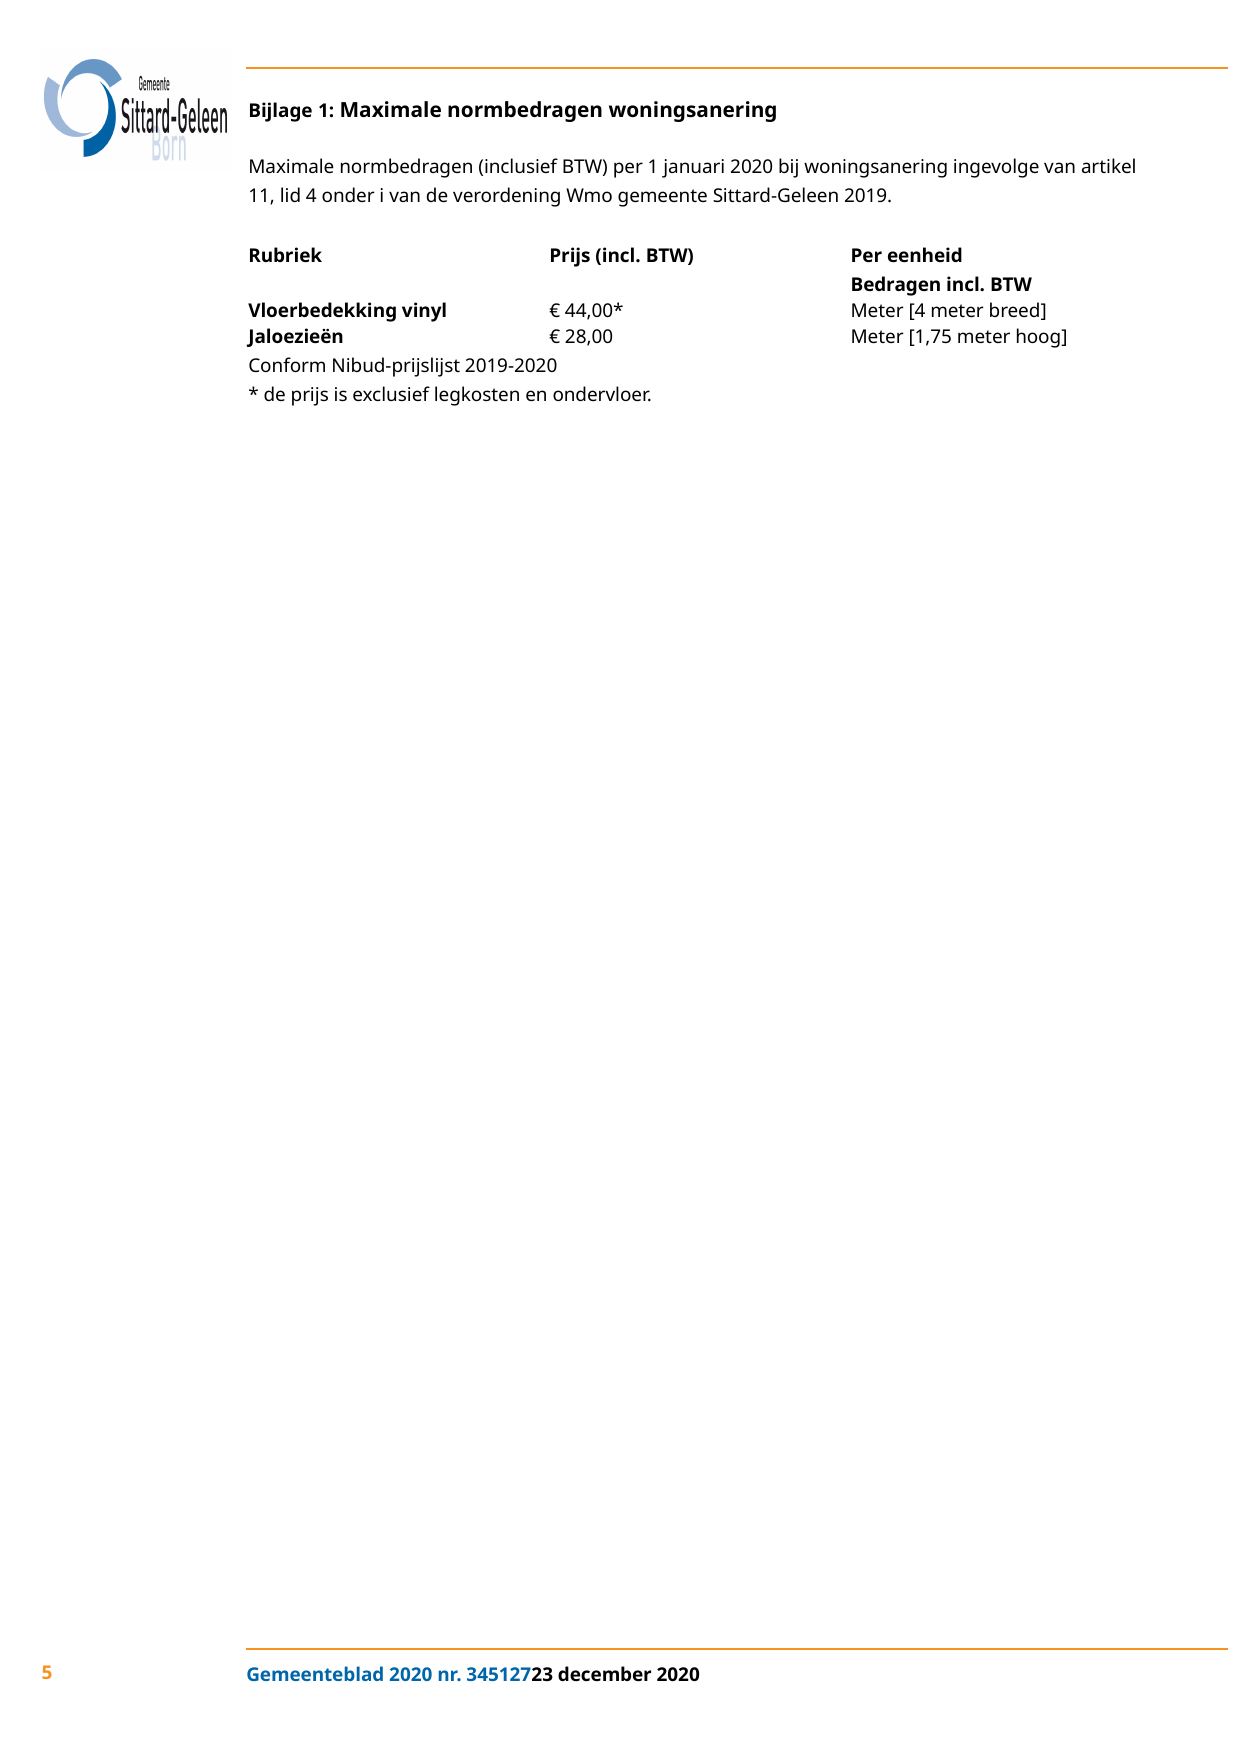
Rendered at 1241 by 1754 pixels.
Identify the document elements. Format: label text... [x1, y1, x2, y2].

table_header Per eenheid Bedragen incl. BTW [850, 242, 1152, 297]
text Bijlage 1: Maximale normbedragen woningsanering [248, 95, 1152, 123]
picture [41, 47, 231, 172]
text Conform Nibud-prijslijst 2019-2020 [248, 352, 1152, 377]
text * de prijs is exclusief legkosten en ondervloer. [248, 381, 1152, 407]
text Maximale normbedragen (inclusief BTW) per 1 januari 2020 bij woningsanering ingevolge van artikel 11, lid 4 onder i van de verordening Wmo gemeente Sittard-Geleen 2019. [248, 153, 1152, 208]
table_cell Vloerbedekking vinyl [248, 297, 549, 323]
table_header Prijs (incl. BTW) [549, 242, 850, 297]
table_header Rubriek [248, 242, 549, 297]
table_cell € 28,00 [549, 323, 850, 348]
table_cell Meter [1,75 meter hoog] [850, 323, 1152, 348]
table_cell Meter [4 meter breed] [850, 297, 1152, 323]
table_cell € 44,00* [549, 297, 850, 323]
table_cell Jaloezieën [248, 323, 549, 348]
